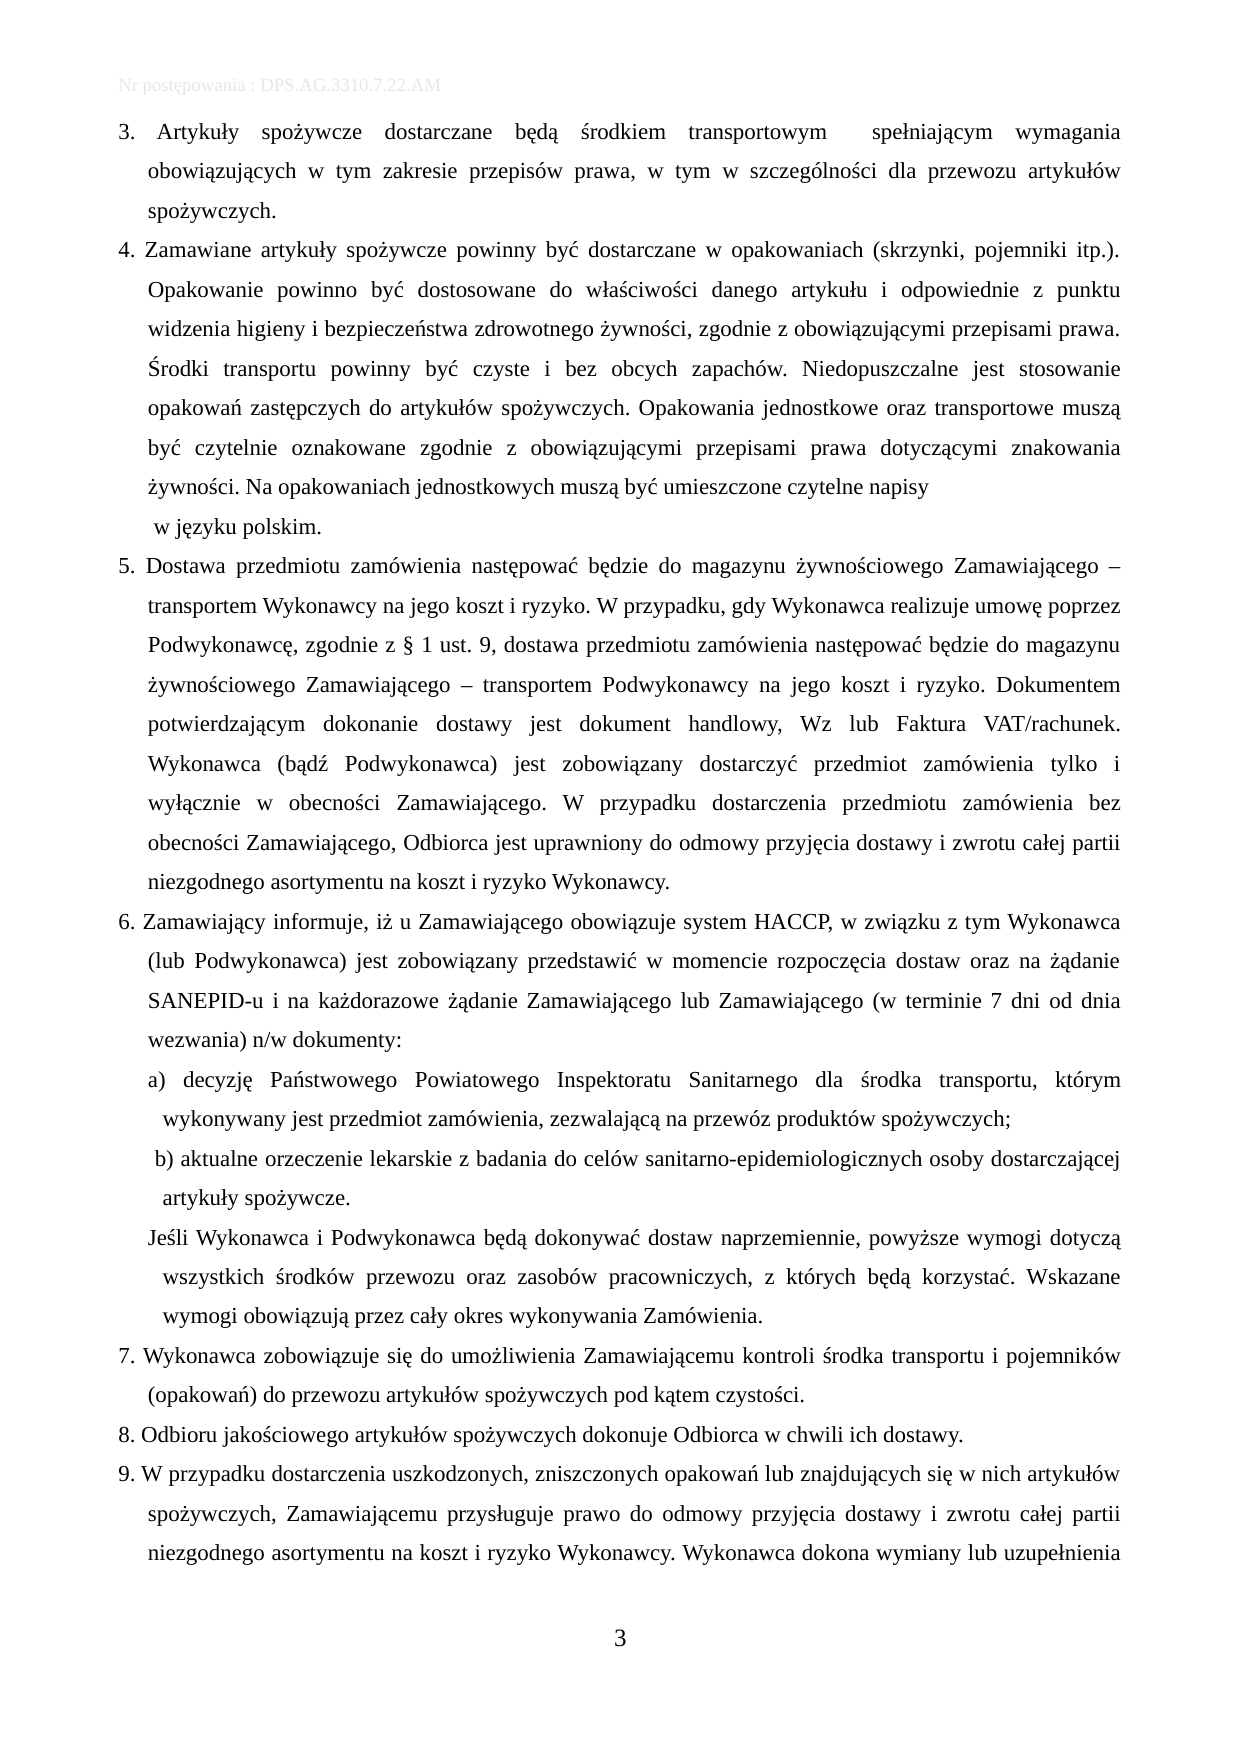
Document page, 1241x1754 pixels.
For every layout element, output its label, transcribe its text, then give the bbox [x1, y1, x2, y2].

text 8. Odbioru jakościowego artykułów spożywczych dokonuje Odbiorca w chwili ich dostawy. [118, 1421, 1122, 1447]
text 6. Zamawiający informuje, iż u Zamawiającego obowiązuje system HACCP, w związku z tym Wykonawca (lub Podwykonawca) jest zobowiązany przedstawić w momencie rozpoczęcia dostaw oraz na żądanie SANEPID-u i na każdorazowe żądanie Zamawiającego lub Zamawiającego (w terminie 7 dni od dnia wezwania) n/w dokumenty: [118, 908, 1122, 1052]
text a) decyzję Państwowego Powiatowego Inspektoratu Sanitarnego dla środka transportu, którym wykonywany jest przedmiot zamówienia, zezwalającą na przewóz produktów spożywczych; [148, 1066, 1122, 1131]
text w języku polskim. [148, 513, 1122, 539]
text Jeśli Wykonawca i Podwykonawca będą dokonywać dostaw naprzemiennie, powyższe wymogi dotyczą wszystkich środków przewozu oraz zasobów pracowniczych, z których będą korzystać. Wskazane wymogi obowiązują przez cały okres wykonywania Zamówienia. [148, 1223, 1122, 1329]
text 3. Artykuły spożywcze dostarczane będą środkiem transportowym spełniającym wymagania obowiązujących w tym zakresie przepisów prawa, w tym w szczególności dla przewozu artykułów spożywczych. [118, 118, 1122, 223]
text 5. Dostawa przedmiotu zamówienia następować będzie do magazynu żywnościowego Zamawiającego – transportem Wykonawcy na jego koszt i ryzyko. W przypadku, gdy Wykonawca realizuje umowę poprzez Podwykonawcę, zgodnie z § 1 ust. 9, dostawa przedmiotu zamówienia następować będzie do magazynu żywnościowego Zamawiającego – transportem Podwykonawcy na jego koszt i ryzyko. Dokumentem potwierdzającym dokonanie dostawy jest dokument handlowy, Wz lub Faktura VAT/rachunek. Wykonawca (bądź Podwykonawca) jest zobowiązany dostarczyć przedmiot zamówienia tylko i wyłącznie w obecności Zamawiającego. W przypadku dostarczenia przedmiotu zamówienia bez obecności Zamawiającego, Odbiorca jest uprawniony do odmowy przyjęcia dostawy i zwrotu całej partii niezgodnego asortymentu na koszt i ryzyko Wykonawcy. [118, 552, 1122, 894]
text 9. W przypadku dostarczenia uszkodzonych, zniszczonych opakowań lub znajdujących się w nich artykułów spożywczych, Zamawiającemu przysługuje prawo do odmowy przyjęcia dostawy i zwrotu całej partii niezgodnego asortymentu na koszt i ryzyko Wykonawcy. Wykonawca dokona wymiany lub uzupełnienia [118, 1460, 1122, 1566]
text 4. Zamawiane artykuły spożywcze powinny być dostarczane w opakowaniach (skrzynki, pojemniki itp.). Opakowanie powinno być dostosowane do właściwości danego artykułu i odpowiednie z punktu widzenia higieny i bezpieczeństwa zdrowotnego żywności, zgodnie z obowiązującymi przepisami prawa. Środki transportu powinny być czyste i bez obcych zapachów. Niedopuszczalne jest stosowanie opakowań zastępczych do artykułów spożywczych. Opakowania jednostkowe oraz transportowe muszą być czytelnie oznakowane zgodnie z obowiązującymi przepisami prawa dotyczącymi znakowania żywności. Na opakowaniach jednostkowych muszą być umieszczone czytelne napisy [118, 237, 1122, 500]
text b) aktualne orzeczenie lekarskie z badania do celów sanitarno-epidemiologicznych osoby dostarczającej artykuły spożywcze. [148, 1144, 1122, 1210]
text 7. Wykonawca zobowiązuje się do umożliwienia Zamawiającemu kontroli środka transportu i pojemników (opakowań) do przewozu artykułów spożywczych pod kątem czystości. [118, 1342, 1122, 1408]
